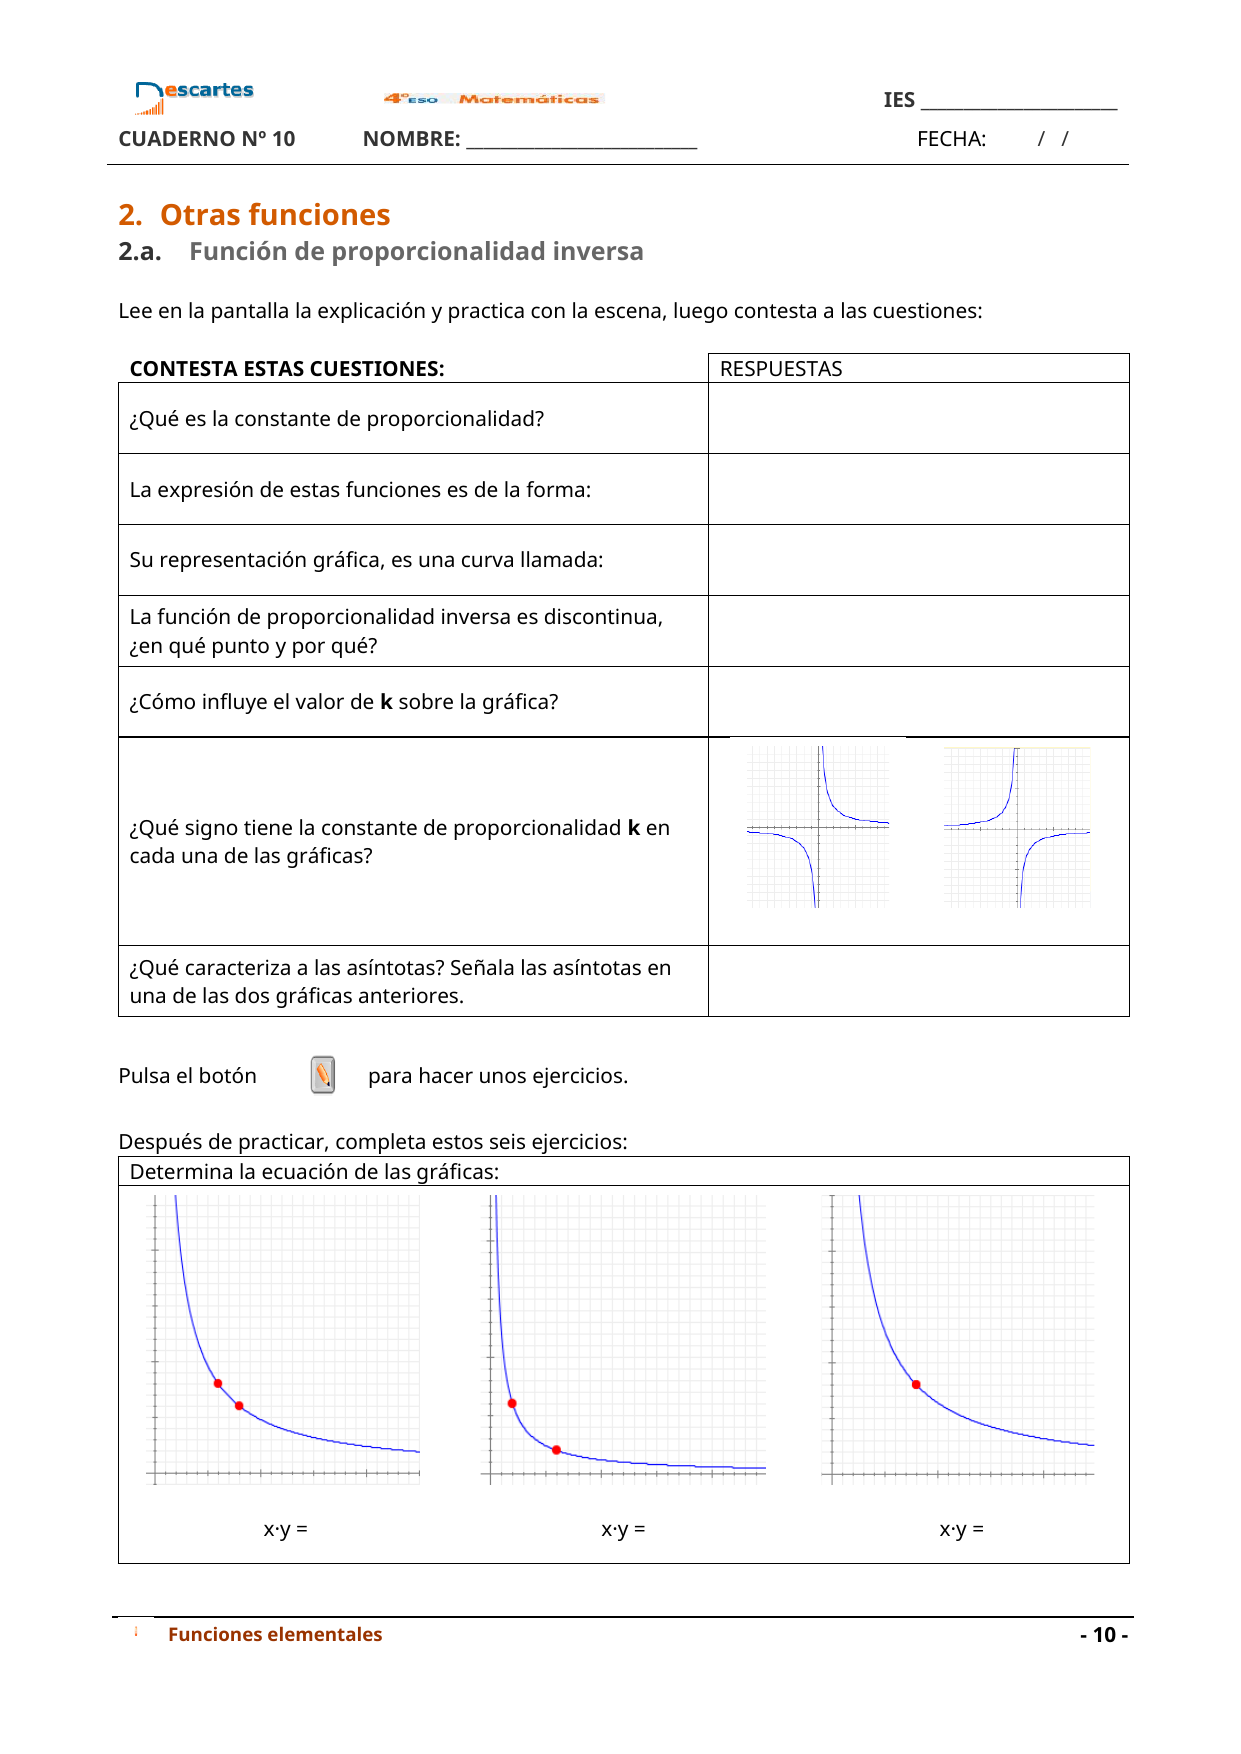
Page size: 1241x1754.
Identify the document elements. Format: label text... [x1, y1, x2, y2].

picture [384, 93, 605, 105]
table_cell [709, 454, 1129, 524]
table_cell Su representación gráfica, es una curva llamada: [119, 525, 708, 595]
table_cell ¿Cómo influye el valor de k sobre la gráfica? [119, 667, 708, 736]
list Función de proporcionalidad inversa [118, 233, 1122, 267]
table_cell [709, 383, 1129, 453]
table_cell [709, 667, 1129, 736]
picture [146, 1195, 420, 1485]
table_cell [709, 738, 1129, 945]
table_header RESPUESTAS [709, 354, 1129, 382]
table_cell La función de proporcionalidad inversa es discontinua, ¿en qué punto y por qué? [119, 596, 708, 666]
table_header [352, 1046, 362, 1105]
picture [134, 82, 257, 115]
table_cell x·y = [453, 1494, 794, 1563]
picture [134, 1626, 138, 1636]
table_cell [794, 1186, 1129, 1494]
list Otras funciones [118, 194, 1122, 233]
text Después de practicar, completa estos seis ejercicios: [118, 1127, 1122, 1156]
table_header para hacer unos ejercicios. [362, 1046, 1134, 1105]
table_cell [709, 946, 1129, 1016]
table_header Pulsa el botón [112, 1046, 287, 1105]
text Lee en la pantalla la explicación y practica con la escena, luego contesta a las cuestiones: [118, 296, 1122, 324]
table_header CONTESTA ESTAS CUESTIONES: [118, 353, 708, 382]
picture [944, 747, 1091, 908]
table_cell x·y = [794, 1494, 1129, 1563]
picture [821, 1195, 1095, 1485]
table_header [287, 1046, 293, 1105]
table_header Determina la ecuación de las gráficas: [119, 1157, 1129, 1185]
table_cell ¿Qué signo tiene la constante de proporcionalidad k en cada una de las gráficas? [119, 738, 708, 945]
picture [480, 1195, 766, 1485]
picture [309, 1054, 336, 1096]
table_cell ¿Qué caracteriza a las asíntotas? Señala las asíntotas en una de las dos gráficas anteriores. [119, 946, 708, 1016]
table_cell [709, 596, 1129, 666]
table_cell x·y = [119, 1494, 453, 1563]
picture [747, 746, 890, 908]
table_cell [119, 1186, 453, 1494]
table_cell [709, 525, 1129, 595]
table_cell ¿Qué es la constante de proporcionalidad? [119, 383, 708, 453]
table_cell La expresión de estas funciones es de la forma: [119, 454, 708, 524]
table_cell [453, 1186, 794, 1494]
